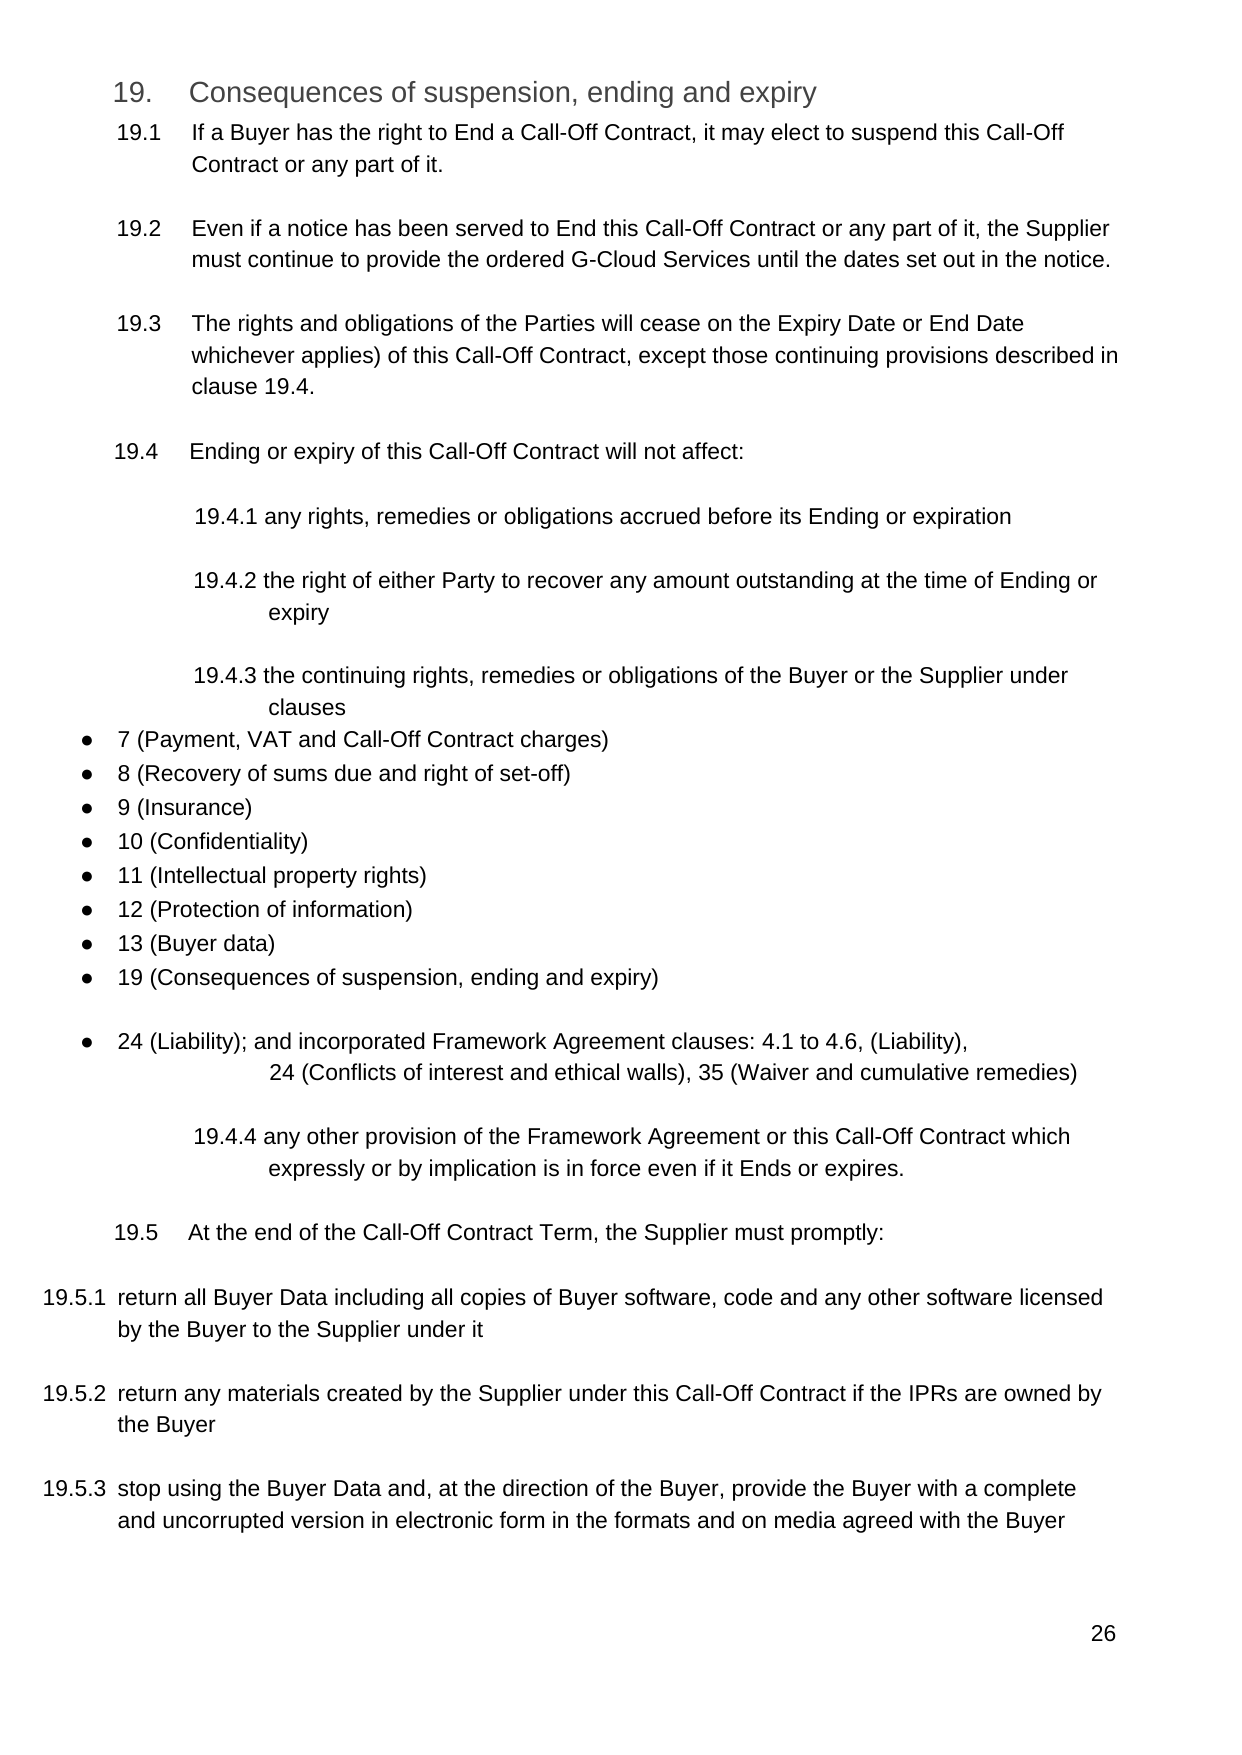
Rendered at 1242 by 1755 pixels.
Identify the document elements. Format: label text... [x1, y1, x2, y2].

text 19.4.1 any rights, remedies or obligations accrued before its Ending or expiration [194, 503, 1121, 529]
list 10 (Confidentiality) [80, 828, 1121, 855]
list 24 (Liability); and incorporated Framework Agreement clauses: 4.1 to 4.6, (Liability), [80, 1028, 1121, 1054]
list 8 (Recovery of sums due and right of set-off) [80, 760, 1121, 786]
list 9 (Insurance) [80, 794, 1121, 821]
text 24 (Conflicts of interest and ethical walls), 35 (Waiver and cumulative remedies) [269, 1059, 1121, 1086]
list 19 (Consequences of suspension, ending and expiry) [80, 964, 1121, 990]
text 19.4.4 any other provision of the Framework Agreement or this Call-Off Contract which expressly or by implication is in force even if it Ends or expires. [193, 1123, 1121, 1181]
list 11 (Intellectual property rights) [80, 862, 1121, 889]
text 19.5 At the end of the Call-Off Contract Term, the Supplier must promptly: [0, 1218, 1122, 1246]
text 19.2 Even if a notice has been served to End this Call-Off Contract or any part of it, the Supplier must continue to provide the ordered G-Cloud Services until the dates set out in the notice. [116, 215, 1121, 273]
list 7 (Payment, VAT and Call-Off Contract charges) [80, 726, 1121, 753]
text 19.3 The rights and obligations of the Parties will cease on the Expiry Date or End Date whichever applies) of this Call-Off Contract, except those continuing provisions described in clause 19.4. [116, 310, 1121, 400]
text 19.4.2 the right of either Party to recover any amount outstanding at the time of Ending or expiry [193, 567, 1121, 625]
list return all Buyer Data including all copies of Buyer software, code and any other software licensed by the Buyer to the Supplier under it [42, 1284, 1121, 1342]
text 19.4 Ending or expiry of this Call-Off Contract will not affect: [0, 437, 1122, 465]
list 13 (Buyer data) [80, 930, 1121, 957]
list 12 (Protection of information) [80, 896, 1121, 923]
text 19.1 If a Buyer has the right to End a Call-Off Contract, it may elect to suspend this Call-Off Contract or any part of it. [116, 119, 1121, 177]
list stop using the Buyer Data and, at the direction of the Buyer, provide the Buyer with a complete and uncorrupted version in electronic form in the formats and on media agreed with the Buyer [42, 1475, 1121, 1533]
subtitle 19. Consequences of suspension, ending and expiry [0, 75, 1122, 108]
list return any materials created by the Supplier under this Call-Off Contract if the IPRs are owned by the Buyer [42, 1380, 1121, 1438]
text 19.4.3 the continuing rights, remedies or obligations of the Buyer or the Supplier under clauses [193, 662, 1121, 720]
